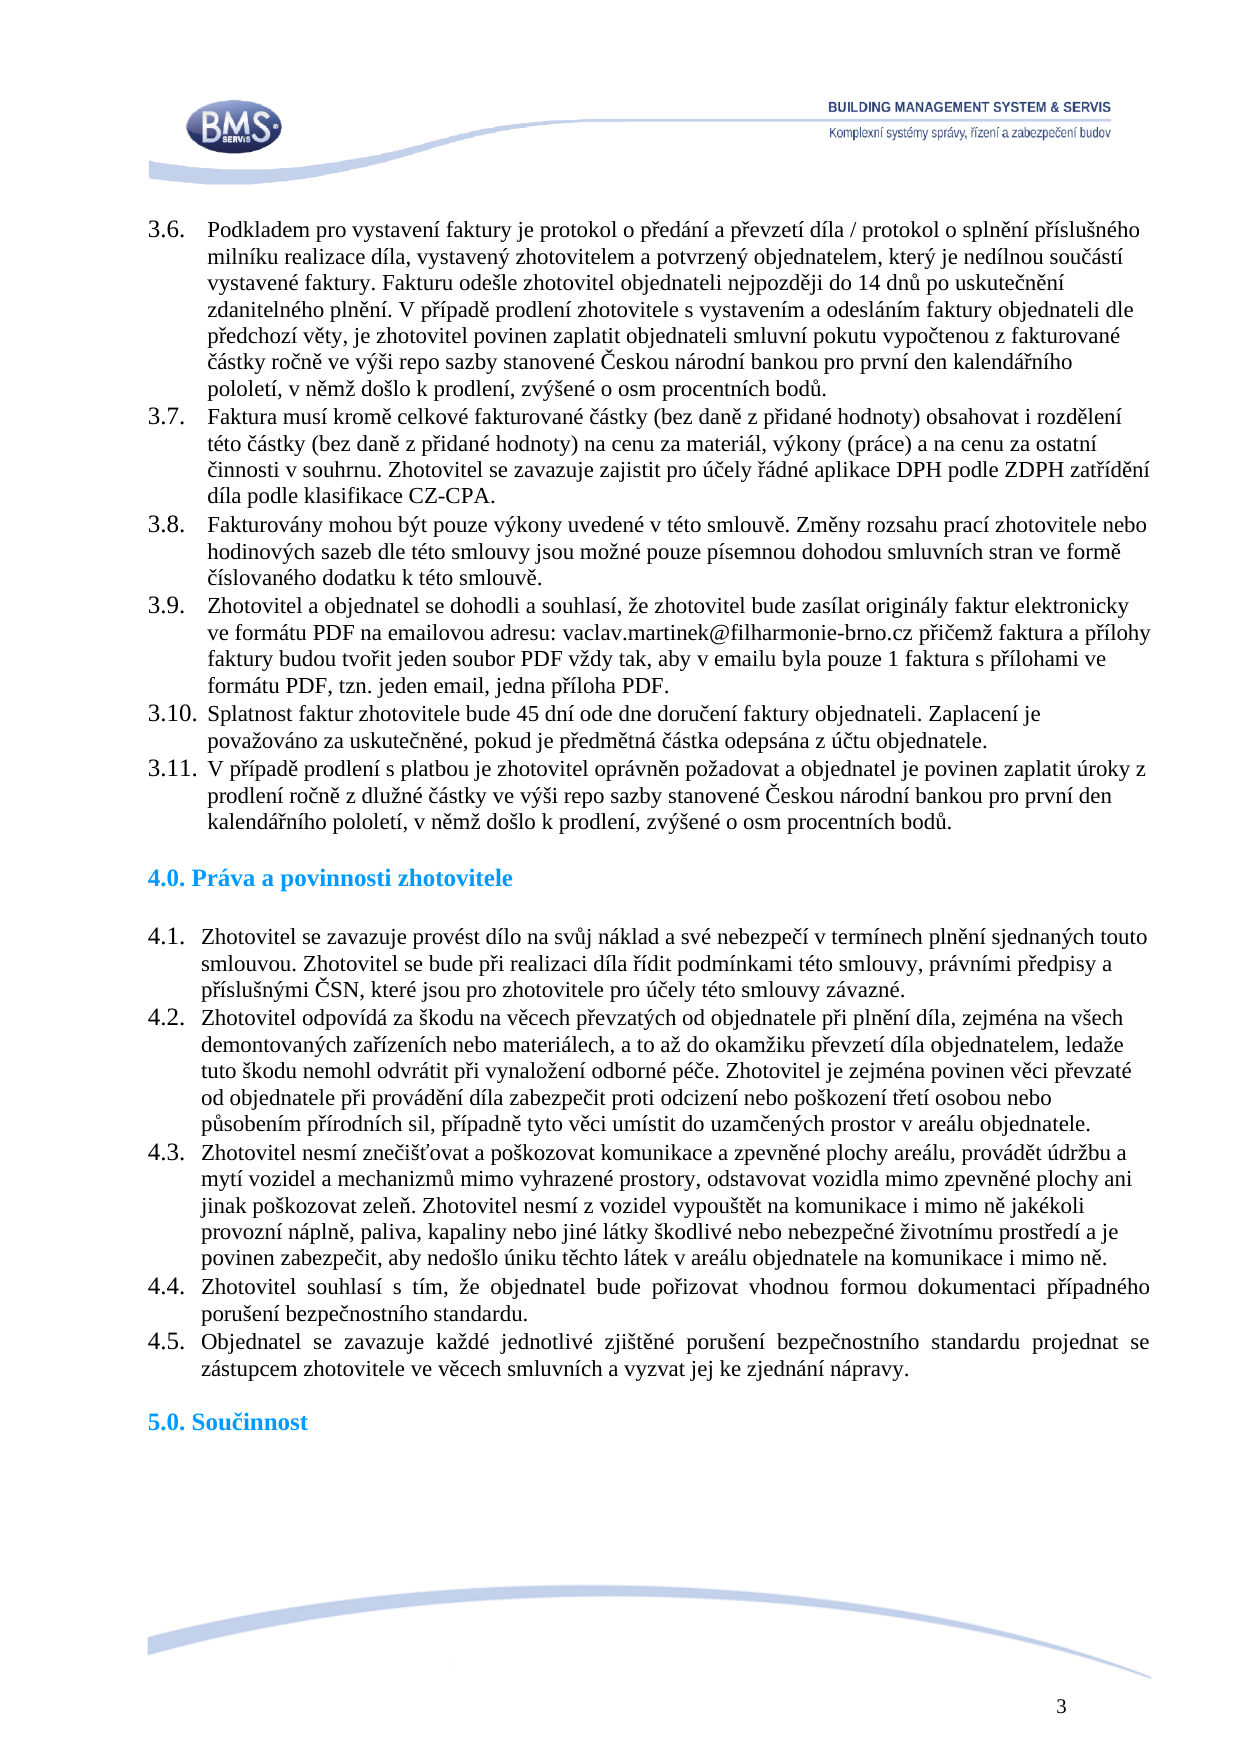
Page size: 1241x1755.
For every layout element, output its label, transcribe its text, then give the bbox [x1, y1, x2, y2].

list V případě prodlení s platbou je zhotovitel oprávněn požadovat a objednatel je povinen zaplatit úroky z prodlení ročně z dlužné částky ve výši repo sazby stanovené Českou národní bankou pro první den kalendářního pololetí, v němž došlo k prodlení, zvýšené o osm procentních bodů. [148, 753, 1152, 835]
text 5.0. Součinnost [148, 1407, 1152, 1436]
list Fakturovány mohou být pouze výkony uvedené v této smlouvě. Změny rozsahu prací zhotovitele nebo hodinových sazeb dle této smlouvy jsou možné pouze písemnou dohodou smluvních stran ve formě číslovaného dodatku k této smlouvě. [148, 509, 1152, 590]
list Faktura musí kromě celkové fakturované částky (bez daně z přidané hodnoty) obsahovat i rozdělení této částky (bez daně z přidané hodnoty) na cenu za materiál, výkony (práce) a na cenu za ostatní činnosti v souhrnu. Zhotovitel se zavazuje zajistit pro účely řádné aplikace DPH podle ZDPH zatřídění díla podle klasifikace CZ-CPA. [148, 401, 1152, 509]
text 4.0. Práva a povinnosti zhotovitele [148, 863, 1152, 892]
list Zhotovitel a objednatel se dohodli a souhlasí, že zhotovitel bude zasílat originály faktur elektronicky ve formátu PDF na emailovou adresu: vaclav.martinek@filharmonie-brno.cz přičemž faktura a přílohy faktury budou tvořit jeden soubor PDF vždy tak, aby v emailu byla pouze 1 faktura s přílohami ve formátu PDF, tzn. jeden email, jedna příloha PDF. [148, 590, 1152, 698]
list Zhotovitel souhlasí s tím, že objednatel bude pořizovat vhodnou formou dokumentaci případného porušení bezpečnostního standardu. [148, 1271, 1152, 1326]
list Zhotovitel se zavazuje provést dílo na svůj náklad a své nebezpečí v termínech plnění sjednaných touto smlouvou. Zhotovitel se bude při realizaci díla řídit podmínkami této smlouvy, právními předpisy a příslušnými ČSN, které jsou pro zhotovitele pro účely této smlouvy závazné. [148, 921, 1152, 1002]
list Podkladem pro vystavení faktury je protokol o předání a převzetí díla / protokol o splnění příslušného milníku realizace díla, vystavený zhotovitelem a potvrzený objednatelem, který je nedílnou součástí vystavené faktury. Fakturu odešle zhotovitel objednateli nejpozději do 14 dnů po uskutečnění zdanitelného plnění. V případě prodlení zhotovitele s vystavením a odesláním faktury objednateli dle předchozí věty, je zhotovitel povinen zaplatit objednateli smluvní pokutu vypočtenou z fakturované částky ročně ve výši repo sazby stanovené Českou národní bankou pro první den kalendářního pololetí, v němž došlo k prodlení, zvýšené o osm procentních bodů. [148, 82, 1152, 401]
list Zhotovitel odpovídá za škodu na věcech převzatých od objednatele při plnění díla, zejména na všech demontovaných zařízeních nebo materiálech, a to až do okamžiku převzetí díla objednatelem, ledaže tuto škodu nemohl odvrátit při vynaložení odborné péče. Zhotovitel je zejména povinen věci převzaté od objednatele při provádění díla zabezpečit proti odcizení nebo poškození třetí osobou nebo působením přírodních sil, případně tyto věci umístit do uzamčených prostor v areálu objednatele. [148, 1002, 1152, 1137]
list Splatnost faktur zhotovitele bude 45 dní ode dne doručení faktury objednateli. Zaplacení je považováno za uskutečněné, pokud je předmětná částka odepsána z účtu objednatele. [148, 698, 1152, 753]
list Objednatel se zavazuje každé jednotlivé zjištěné porušení bezpečnostního standardu projednat se zástupcem zhotovitele ve věcech smluvních a vyzvat jej ke zjednání nápravy. [148, 1326, 1152, 1381]
list Zhotovitel nesmí znečišťovat a poškozovat komunikace a zpevněné plochy areálu, provádět údržbu a mytí vozidel a mechanizmů mimo vyhrazené prostory, odstavovat vozidla mimo zpevněné plochy ani jinak poškozovat zeleň. Zhotovitel nesmí z vozidel vypouštět na komunikace i mimo ně jakékoli provozní náplně, paliva, kapaliny nebo jiné látky škodlivé nebo nebezpečné životnímu prostředí a je povinen zabezpečit, aby nedošlo úniku těchto látek v areálu objednatele na komunikace i mimo ně. [148, 1137, 1152, 1271]
